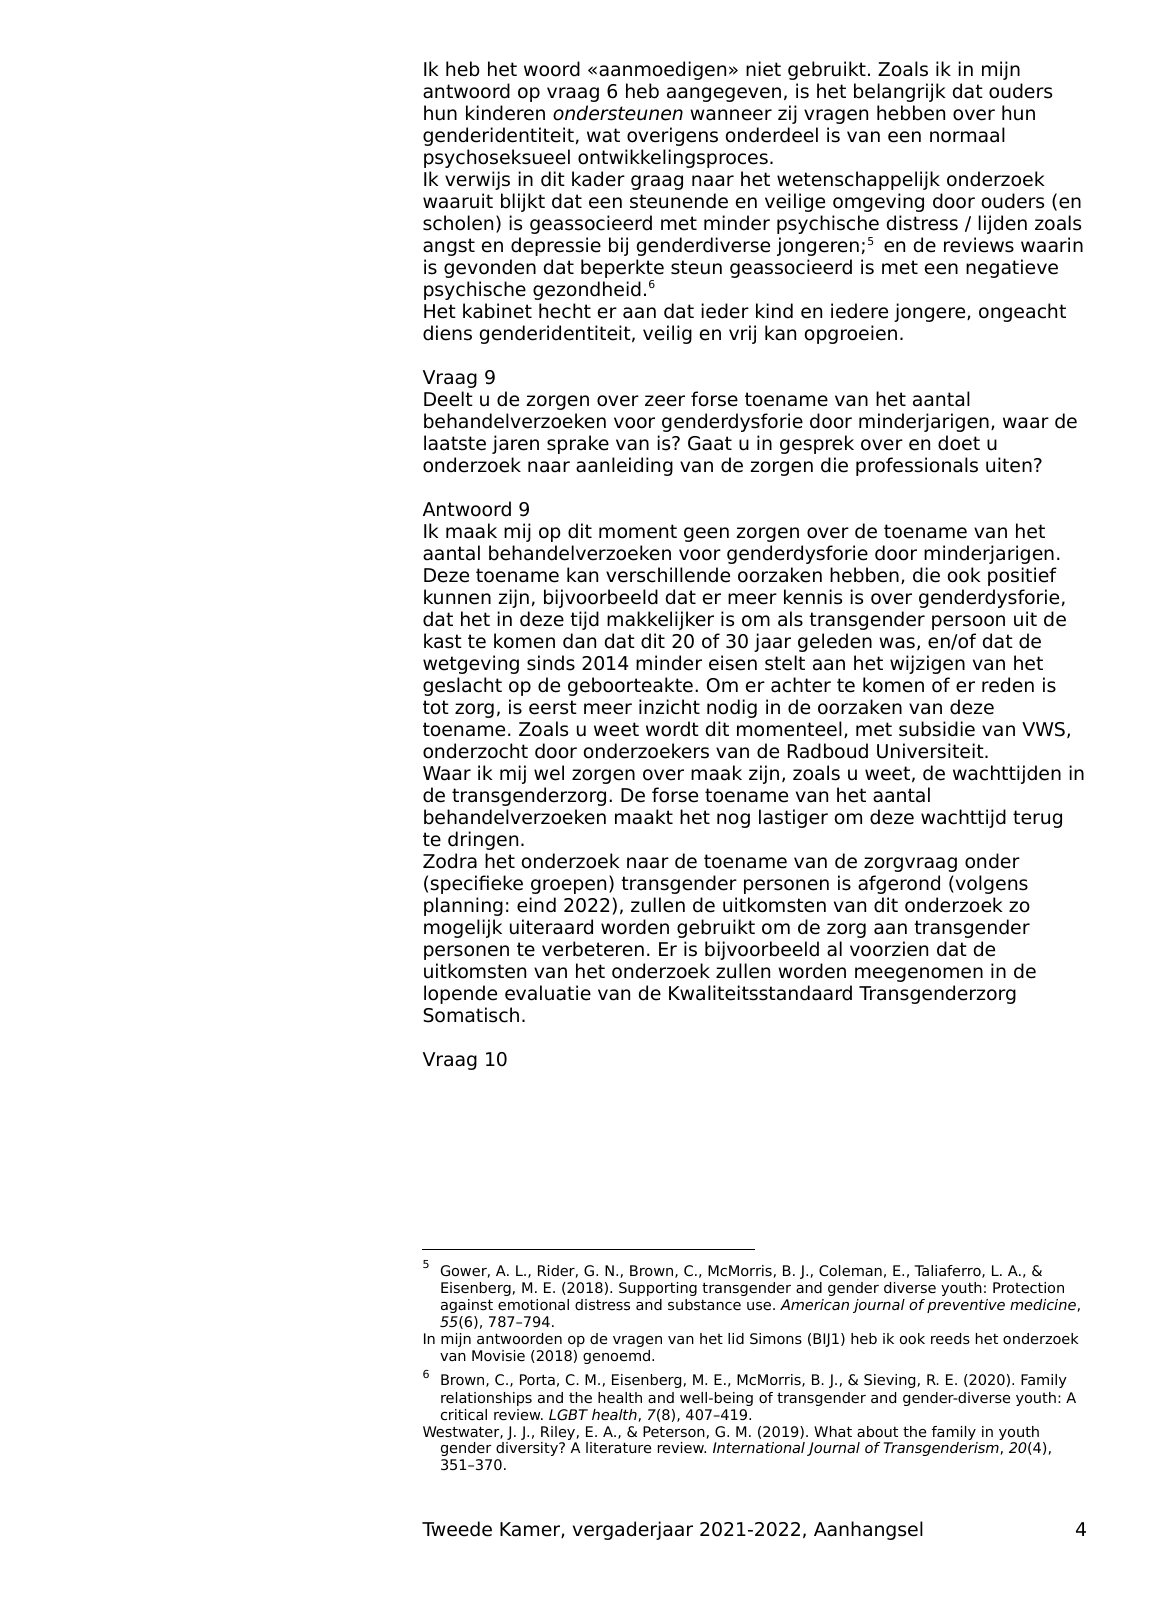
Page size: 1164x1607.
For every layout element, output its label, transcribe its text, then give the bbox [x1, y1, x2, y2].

text Gower, A. L., Rider, G. N., Brown, C., McMorris, B. J., Coleman, E., Taliaferro, L. A., & Eisenberg, M. E. (2018). Supporting transgender and gender diverse youth: Protection against emotional distress and substance use. American journal of preventive medicine, 55(6), 787–794. [422, 1258, 1087, 1331]
text Het kabinet hecht er aan dat ieder kind en iedere jongere, ongeacht diens genderidentiteit, veilig en vrij kan opgroeien. [422, 301, 1087, 345]
text Waar ik mij wel zorgen over maak zijn, zoals u weet, de wachttijden in de transgenderzorg. De forse toename van het aantal behandelverzoeken maakt het nog lastiger om deze wachttijd terug te dringen. [422, 763, 1087, 851]
text Antwoord 9 [422, 499, 1087, 521]
text Vraag 9 [422, 367, 1087, 389]
text Vraag 10 [422, 1049, 1087, 1071]
text Brown, C., Porta, C. M., Eisenberg, M. E., McMorris, B. J., & Sieving, R. E. (2020). Family relationships and the health and well-being of transgender and gender-diverse youth: A critical review. LGBT health, 7(8), 407–419. [422, 1368, 1087, 1424]
text Zodra het onderzoek naar de toename van de zorgvraag onder (specifieke groepen) transgender personen is afgerond (volgens planning: eind 2022), zullen de uitkomsten van dit onderzoek zo mogelijk uiteraard worden gebruikt om de zorg aan transgender personen te verbeteren. Er is bijvoorbeeld al voorzien dat de uitkomsten van het onderzoek zullen worden meegenomen in de lopende evaluatie van de Kwaliteitsstandaard Transgenderzorg Somatisch. [422, 851, 1087, 1027]
text Ik heb het woord «aanmoedigen» niet gebruikt. Zoals ik in mijn antwoord op vraag 6 heb aangegeven, is het belangrijk dat ouders hun kinderen ondersteunen wanneer zij vragen hebben over hun genderidentiteit, wat overigens onderdeel is van een normaal psychoseksueel ontwikkelingsproces. [422, 59, 1087, 169]
text Ik maak mij op dit moment geen zorgen over de toename van het aantal behandelverzoeken voor genderdysforie door minderjarigen. Deze toename kan verschillende oorzaken hebben, die ook positief kunnen zijn, bijvoorbeeld dat er meer kennis is over genderdysforie, dat het in deze tijd makkelijker is om als transgender persoon uit de kast te komen dan dat dit 20 of 30 jaar geleden was, en/of dat de wetgeving sinds 2014 minder eisen stelt aan het wijzigen van het geslacht op de geboorteakte. Om er achter te komen of er reden is tot zorg, is eerst meer inzicht nodig in de oorzaken van deze toename. Zoals u weet wordt dit momenteel, met subsidie van VWS, onderzocht door onderzoekers van de Radboud Universiteit. [422, 521, 1087, 763]
text In mijn antwoorden op de vragen van het lid Simons (BIJ1) heb ik ook reeds het onderzoek van Movisie (2018) genoemd. [422, 1331, 1087, 1365]
text Ik verwijs in dit kader graag naar het wetenschappelijk onderzoek waaruit blijkt dat een steunende en veilige omgeving door ouders (en scholen) is geassocieerd met minder psychische distress / lijden zoals angst en depressie bij genderdiverse jongeren; en de reviews waarin is gevonden dat beperkte steun geassocieerd is met een negatieve psychische gezondheid. [422, 169, 1087, 301]
text Deelt u de zorgen over zeer forse toename van het aantal behandelverzoeken voor genderdysforie door minderjarigen, waar de laatste jaren sprake van is? Gaat u in gesprek over en doet u onderzoek naar aanleiding van de zorgen die professionals uiten? [422, 389, 1087, 477]
text Westwater, J. J., Riley, E. A., & Peterson, G. M. (2019). What about the family in youth gender diversity? A literature review. International Journal of Transgenderism, 20(4), 351–370. [422, 1424, 1087, 1474]
